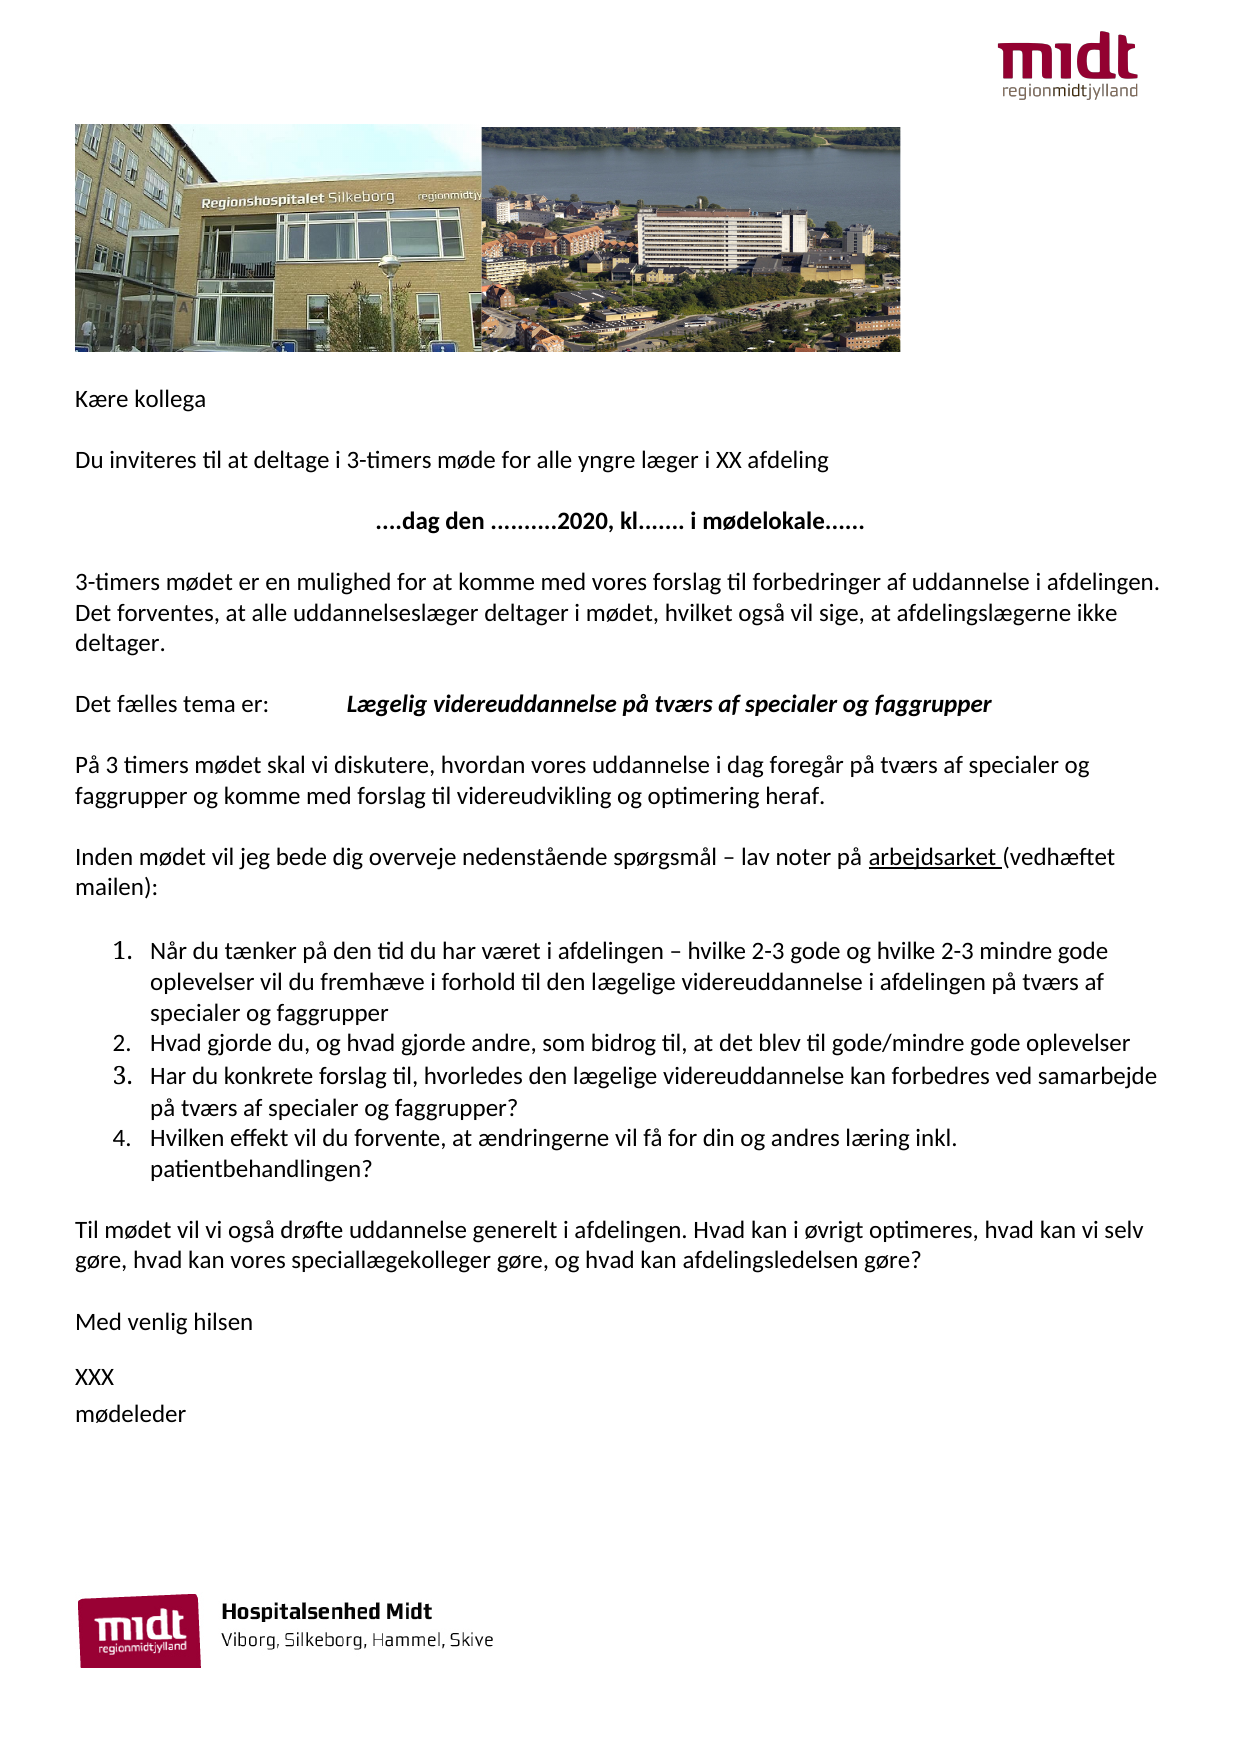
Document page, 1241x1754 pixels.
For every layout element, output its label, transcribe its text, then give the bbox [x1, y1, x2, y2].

list Har du konkrete forslag til, hvorledes den lægelige videreuddannelse kan forbedres ved samarbejde på tværs af specialer og faggrupper? [112, 1058, 1165, 1123]
text Det fælles tema er: Lægelig videreuddannelse på tværs af specialer og faggrupper [75, 688, 1165, 719]
list Kære kollega [75, 383, 1165, 413]
list Hvad gjorde du, og hvad gjorde andre, som bidrog til, at det blev til gode/mindre gode oplevelser [112, 1027, 1165, 1058]
subtitle XXX [75, 1361, 1165, 1392]
list Hvilken effekt vil du forvente, at ændringerne vil få for din og andres læring inkl. patientbehandlingen? [112, 1123, 1165, 1184]
text Du inviteres til at deltage i 3-timers møde for alle yngre læger i XX afdeling [75, 444, 1165, 474]
list mødeleder [75, 1398, 1165, 1428]
text Inden mødet vil jeg bede dig overveje nedenstående spørgsmål – lav noter på arbejdsarket (vedhæftet mailen): [75, 841, 1165, 902]
text ....dag den ..........2020, kl....... i mødelokale...... [75, 505, 1165, 536]
text Til mødet vil vi også drøfte uddannelse generelt i afdelingen. Hvad kan i øvrigt optimeres, hvad kan vi selv gøre, hvad kan vores speciallægekolleger gøre, og hvad kan afdelingsledelsen gøre? [75, 1214, 1165, 1275]
text Med venlig hilsen [75, 1306, 1165, 1336]
list Når du tænker på den tid du har været i afdelingen – hvilke 2-3 gode og hvilke 2-3 mindre gode oplevelser vil du fremhæve i forhold til den lægelige videreuddannelse i afdelingen på tværs af specialer og faggrupper [112, 932, 1165, 1027]
text På 3 timers mødet skal vi diskutere, hvordan vores uddannelse i dag foregår på tværs af specialer og faggrupper og komme med forslag til videreudvikling og optimering heraf. [75, 749, 1165, 810]
picture [75, 124, 901, 352]
text 3-timers mødet er en mulighed for at komme med vores forslag til forbedringer af uddannelse i afdelingen. Det forventes, at alle uddannelseslæger deltager i mødet, hvilket også vil sige, at afdelingslægerne ikke deltager. [75, 566, 1165, 658]
picture [75, 1592, 504, 1668]
